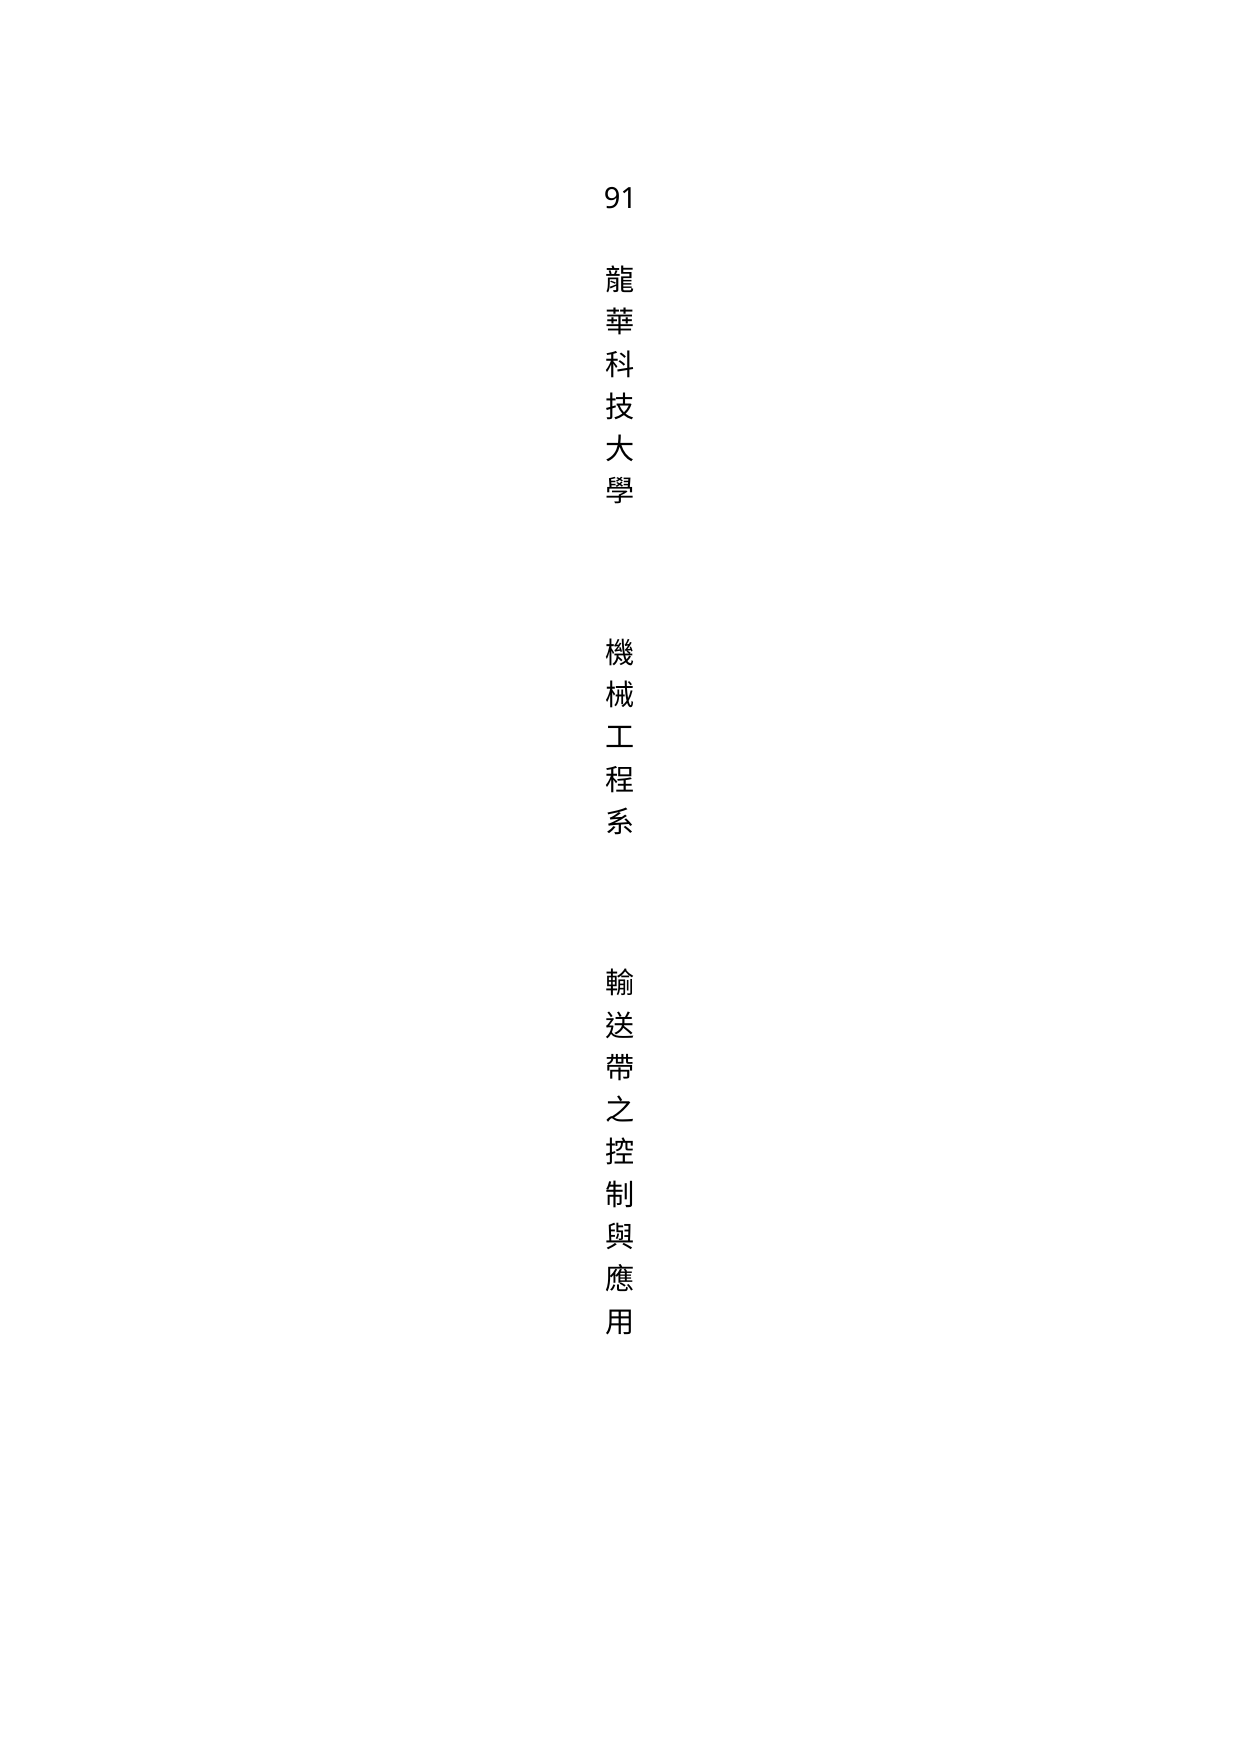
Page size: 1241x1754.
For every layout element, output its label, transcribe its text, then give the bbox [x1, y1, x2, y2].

text 華 [177, 299, 1063, 341]
text 技 [177, 383, 1063, 426]
text 工 [177, 714, 1063, 756]
text 與 [177, 1214, 1063, 1256]
text 用 [177, 1298, 1063, 1341]
text 制 [177, 1171, 1063, 1214]
text 學 [177, 468, 1063, 510]
text 機 [177, 629, 1063, 672]
text 送 [177, 1002, 1063, 1044]
text 之 [177, 1087, 1063, 1129]
text 91 [177, 177, 1063, 217]
text 科 [177, 341, 1063, 383]
text 龍 [177, 257, 1063, 299]
text 帶 [177, 1044, 1063, 1087]
text 控 [177, 1129, 1063, 1171]
text 大 [177, 426, 1063, 468]
text 輸 [177, 960, 1063, 1002]
text 系 [177, 798, 1063, 841]
text 應 [177, 1256, 1063, 1298]
text 程 [177, 756, 1063, 798]
text 械 [177, 672, 1063, 714]
